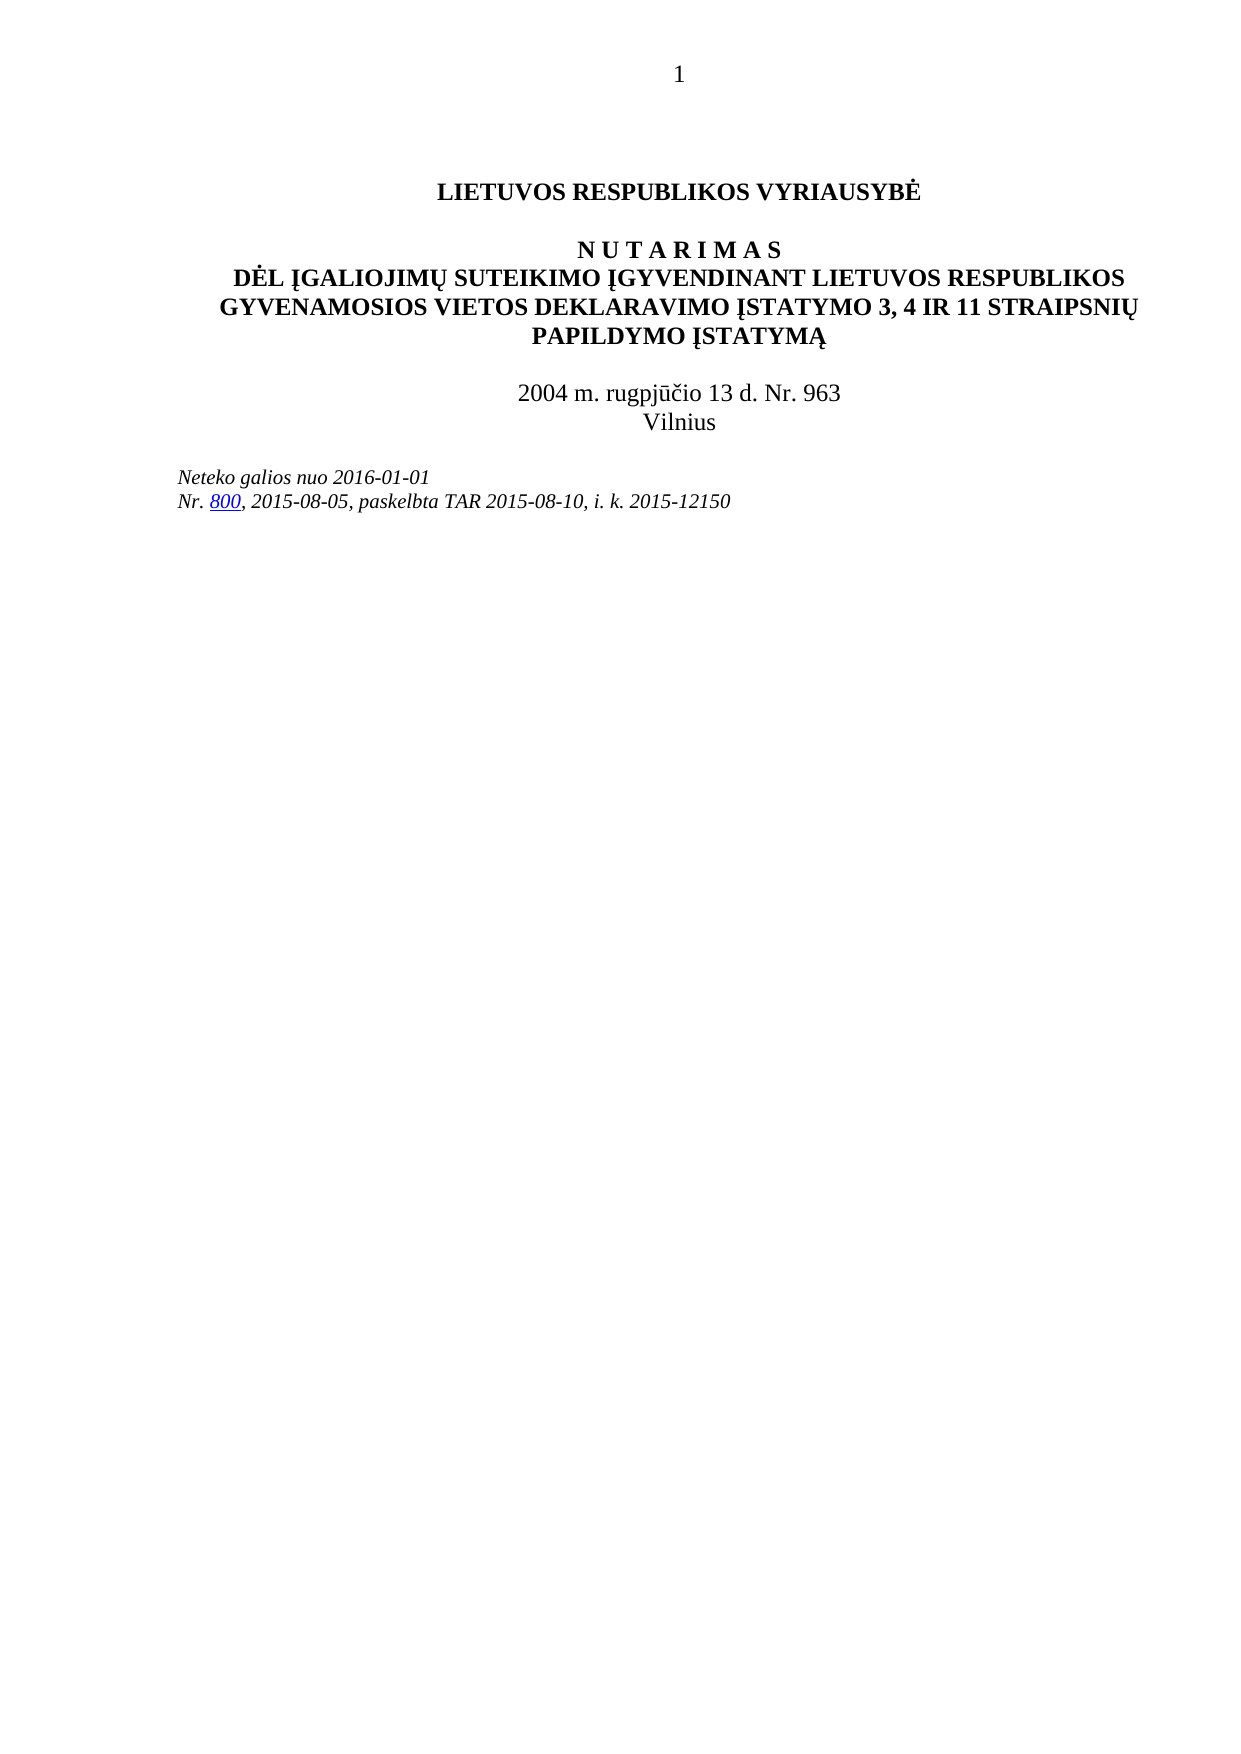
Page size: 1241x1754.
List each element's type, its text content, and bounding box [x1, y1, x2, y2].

text Nr. 800, 2015-08-05, paskelbta TAR 2015-08-10, i. k. 2015-12150 [177, 489, 1181, 513]
text N U T A R I M A S [177, 235, 1181, 263]
text LIETUVOS RESPUBLIKOS VYRIAUSYBĖ [177, 177, 1181, 206]
text Neteko galios nuo 2016-01-01 [177, 465, 1181, 489]
text Vilnius [177, 407, 1181, 436]
text 2004 m. rugpjūčio 13 d. Nr. 963 [177, 378, 1181, 407]
text DĖL ĮGALIOJIMŲ SUTEIKIMO ĮGYVENDINANT LIETUVOS RESPUBLIKOS GYVENAMOSIOS VIETOS DEKLARAVIMO ĮSTATYMO 3, 4 IR 11 STRAIPSNIŲ PAPILDYMO ĮSTATYMĄ [177, 263, 1181, 350]
